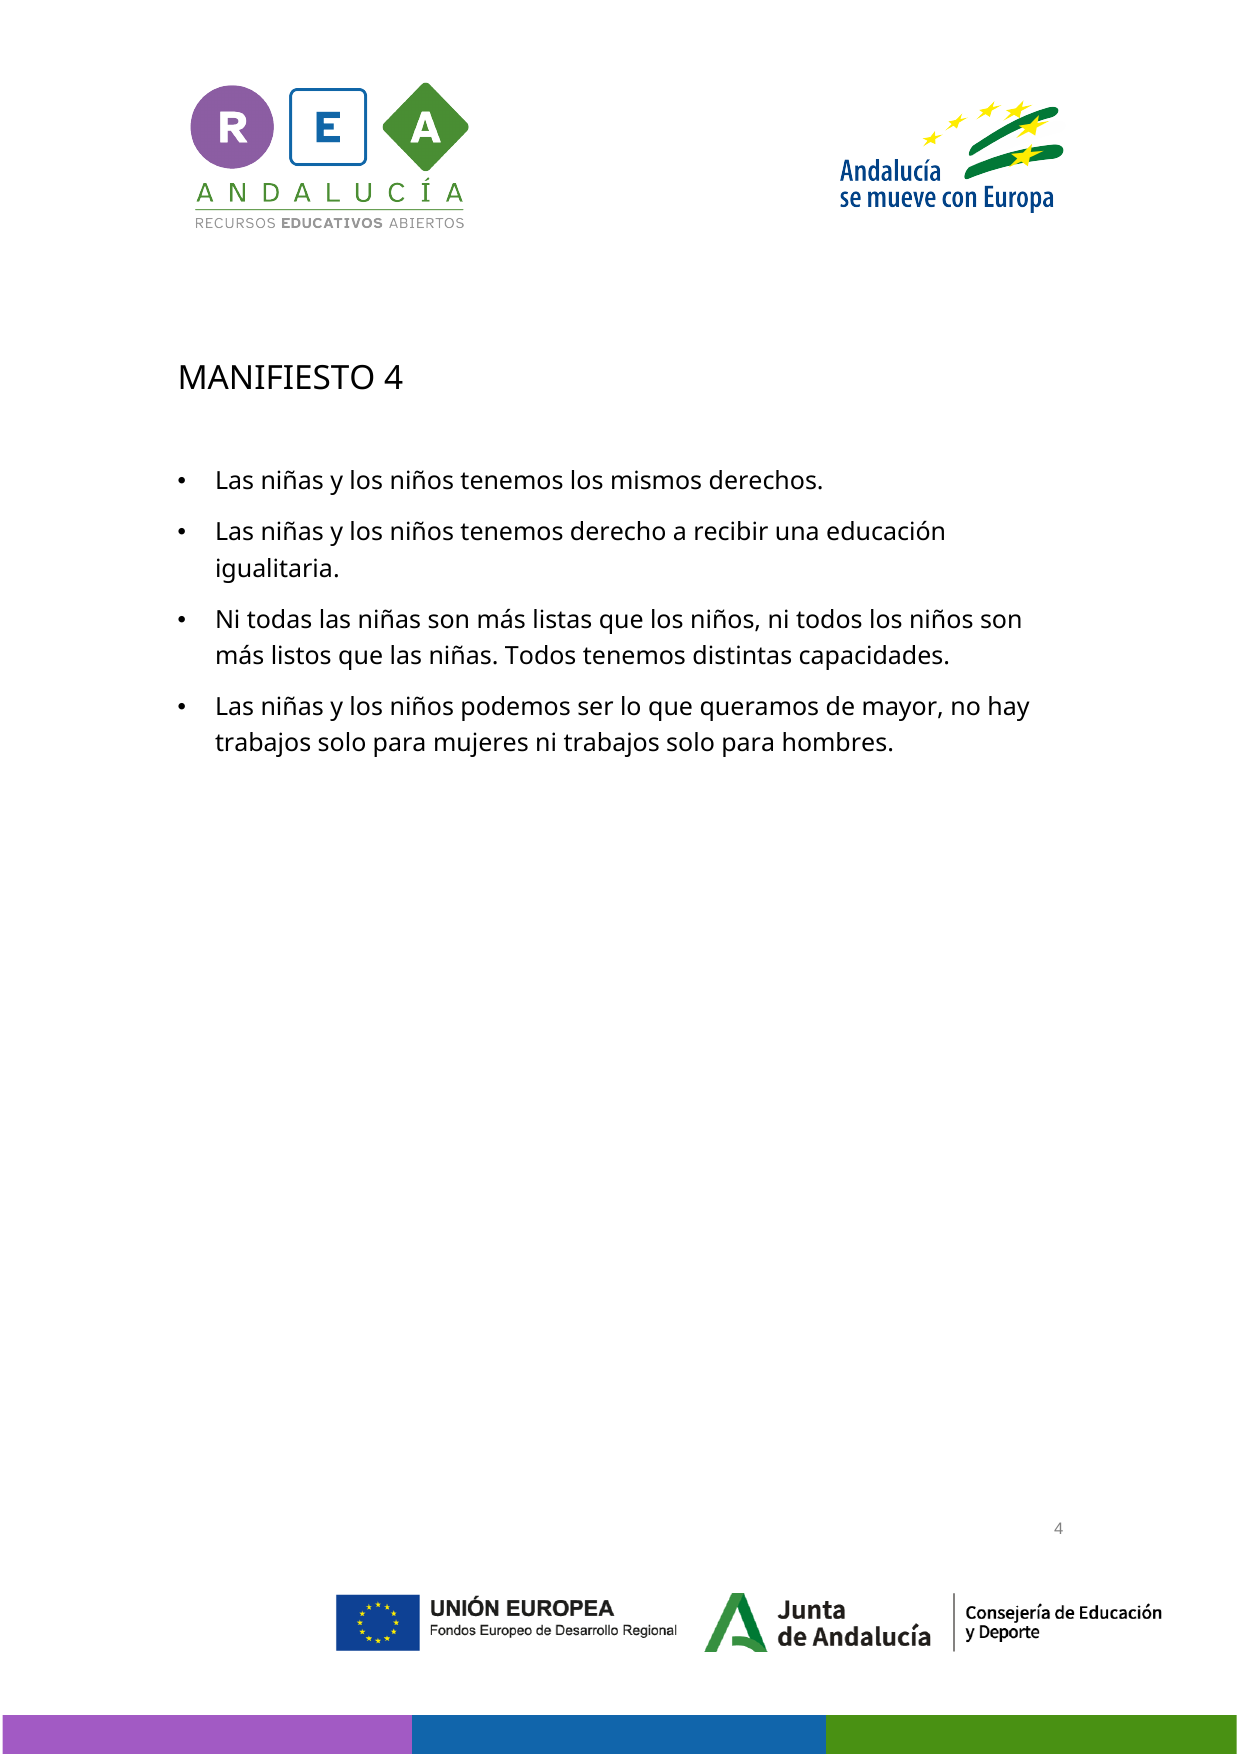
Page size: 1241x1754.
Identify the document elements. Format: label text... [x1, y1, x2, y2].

text MANIFIESTO 4 [177, 354, 1063, 399]
list Las niñas y los niños tenemos derecho a recibir una educación igualitaria. [177, 514, 1063, 584]
picture [177, 2, 483, 308]
picture [840, 100, 1066, 213]
list Ni todas las niñas son más listas que los niños, ni todos los niños son más listos que las niñas. Todos tenemos distintas capacidades. [177, 601, 1063, 672]
list Las niñas y los niños podemos ser lo que queramos de mayor, no hay trabajos solo para mujeres ni trabajos solo para hombres. [177, 688, 1063, 759]
picture [2, 1507, 1237, 1754]
list Las niñas y los niños tenemos los mismos derechos. [177, 463, 1063, 497]
